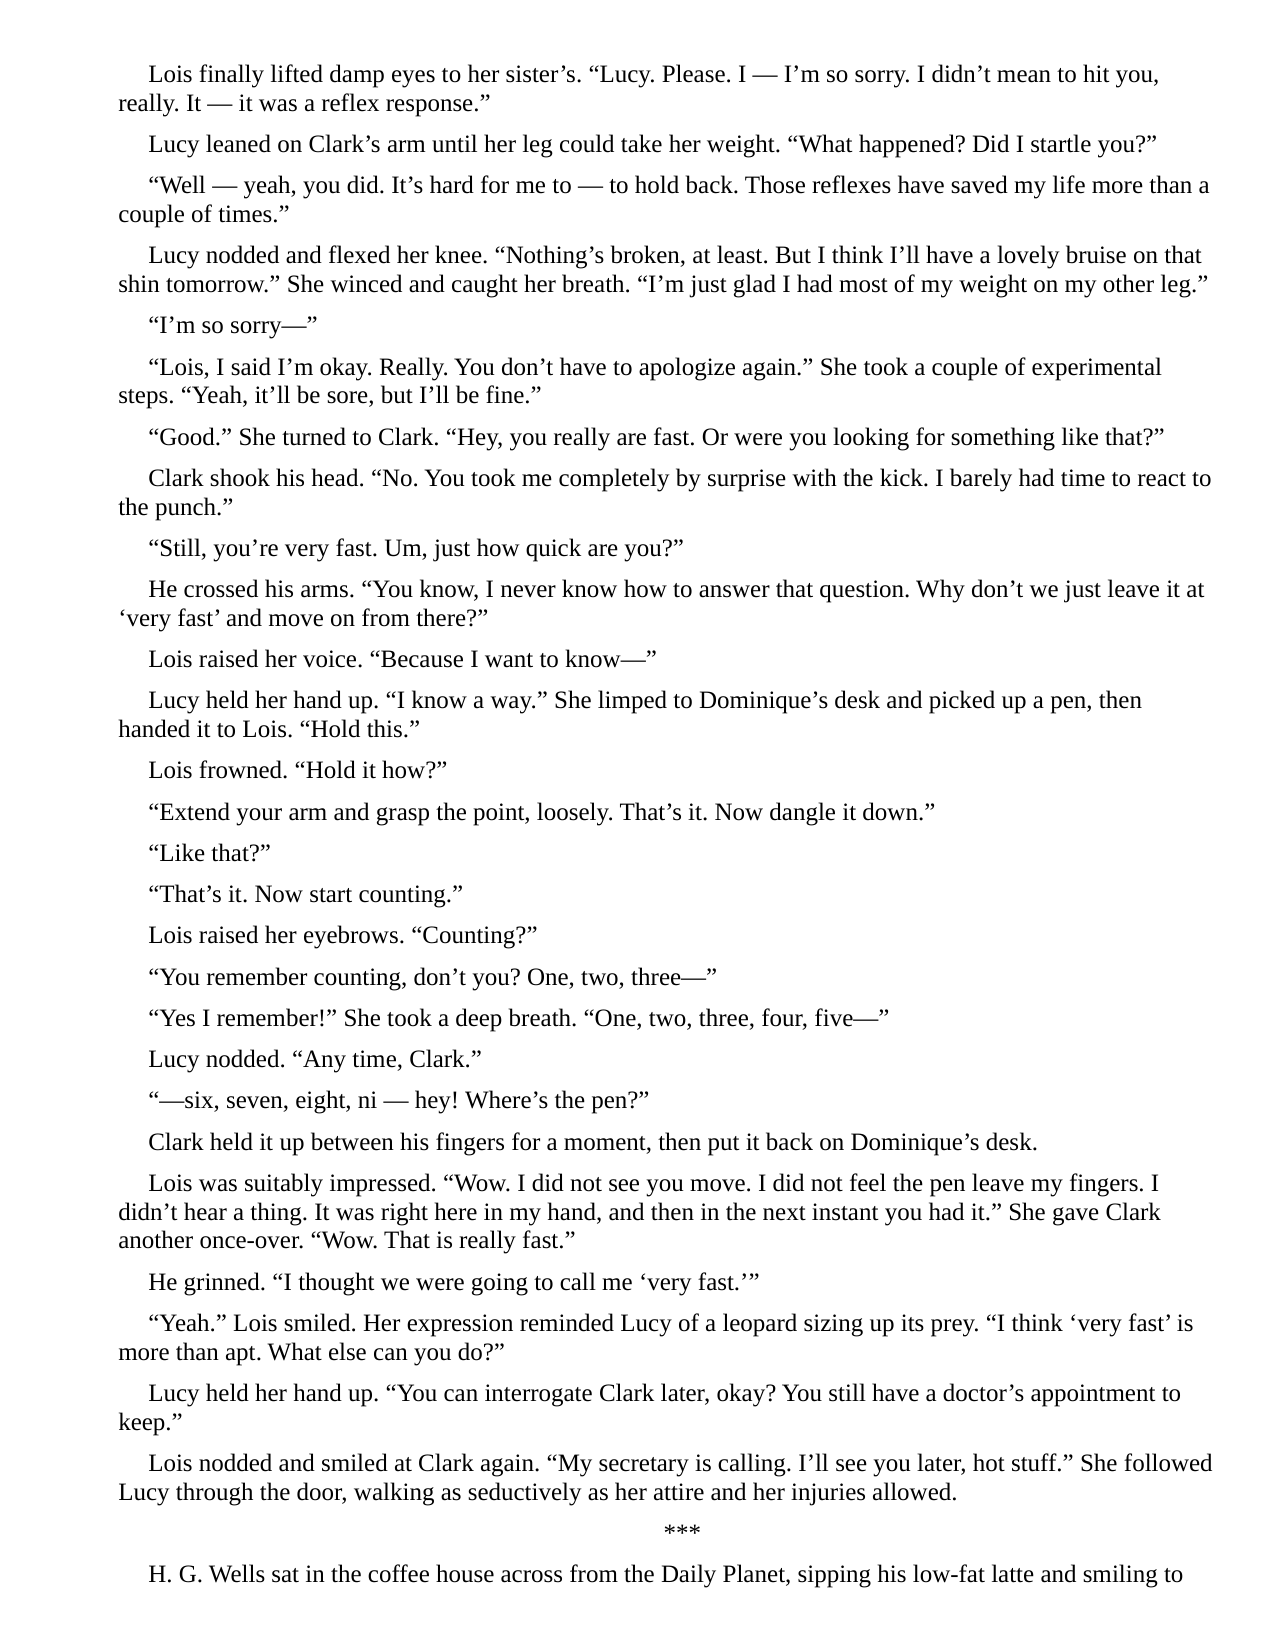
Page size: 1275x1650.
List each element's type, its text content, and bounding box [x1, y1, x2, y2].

text Lois nodded and smiled at Clark again. “My secretary is calling. I’ll see you later, hot stuff.” She followed Lucy through the door, walking as seductively as her attire and her injuries allowed. [118, 1448, 1216, 1505]
text “You remember counting, don’t you? One, two, three—” [118, 962, 1216, 990]
text Lois raised her eyebrows. “Counting?” [118, 920, 1216, 949]
text Clark held it up between his fingers for a moment, then put it back on Dominique’s desk. [118, 1127, 1216, 1155]
text He grinned. “I thought we were going to call me ‘very fast.’” [118, 1267, 1216, 1295]
text Clark shook his head. “No. You took me completely by surprise with the kick. I barely had time to react to the punch.” [118, 463, 1216, 520]
text “Extend your arm and grasp the point, loosely. That’s it. Now dangle it down.” [118, 797, 1216, 825]
text Lucy leaned on Clark’s arm until her leg could take her weight. “What happened? Did I startle you?” [118, 129, 1216, 158]
text “Like that?” [118, 838, 1216, 867]
text Lois raised her voice. “Because I want to know—” [118, 644, 1216, 673]
text “That’s it. Now start counting.” [118, 879, 1216, 908]
text “I’m so sorry—” [118, 310, 1216, 339]
text “Well — yeah, you did. It’s hard for me to — to hold back. Those reflexes have saved my life more than a couple of times.” [118, 170, 1216, 228]
text *** [118, 1518, 1216, 1547]
text “Good.” She turned to Clark. “Hey, you really are fast. Or were you looking for something like that?” [118, 422, 1216, 450]
text He crossed his arms. “You know, I never know how to answer that question. Why don’t we just leave it at ‘very fast’ and move on from there?” [118, 574, 1216, 632]
text “Yeah.” Lois smiled. Her expression reminded Lucy of a leopard sizing up its prey. “I think ‘very fast’ is more than apt. What else can you do?” [118, 1308, 1216, 1365]
text Lucy held her hand up. “You can interrogate Clark later, okay? You still have a doctor’s appointment to keep.” [118, 1378, 1216, 1435]
text H. G. Wells sat in the coffee house across from the Daily Planet, sipping his low-fat latte and smiling to [118, 1559, 1216, 1588]
text “Still, you’re very fast. Um, just how quick are you?” [118, 533, 1216, 562]
text Lois was suitably impressed. “Wow. I did not see you move. I did not feel the pen leave my fingers. I didn’t hear a thing. It was right here in my hand, and then in the next instant you had it.” She gave Clark another once-over. “Wow. That is really fast.” [118, 1168, 1216, 1254]
text Lucy held her hand up. “I know a way.” She limped to Dominique’s desk and picked up a pen, then handed it to Lois. “Hold this.” [118, 685, 1216, 743]
text Lois finally lifted damp eyes to her sister’s. “Lucy. Please. I — I’m so sorry. I didn’t mean to hit you, really. It — it was a reflex response.” [118, 59, 1216, 117]
text Lucy nodded and flexed her knee. “Nothing’s broken, at least. But I think I’ll have a lovely bruise on that shin tomorrow.” She winced and caught her breath. “I’m just glad I had most of my weight on my other leg.” [118, 240, 1216, 298]
text “Lois, I said I’m okay. Really. You don’t have to apologize again.” She took a couple of experimental steps. “Yeah, it’ll be sore, but I’ll be fine.” [118, 352, 1216, 409]
text “—six, seven, eight, ni — hey! Where’s the pen?” [118, 1085, 1216, 1114]
text Lucy nodded. “Any time, Clark.” [118, 1044, 1216, 1073]
text “Yes I remember!” She took a deep breath. “One, two, three, four, five—” [118, 1003, 1216, 1032]
text Lois frowned. “Hold it how?” [118, 755, 1216, 784]
